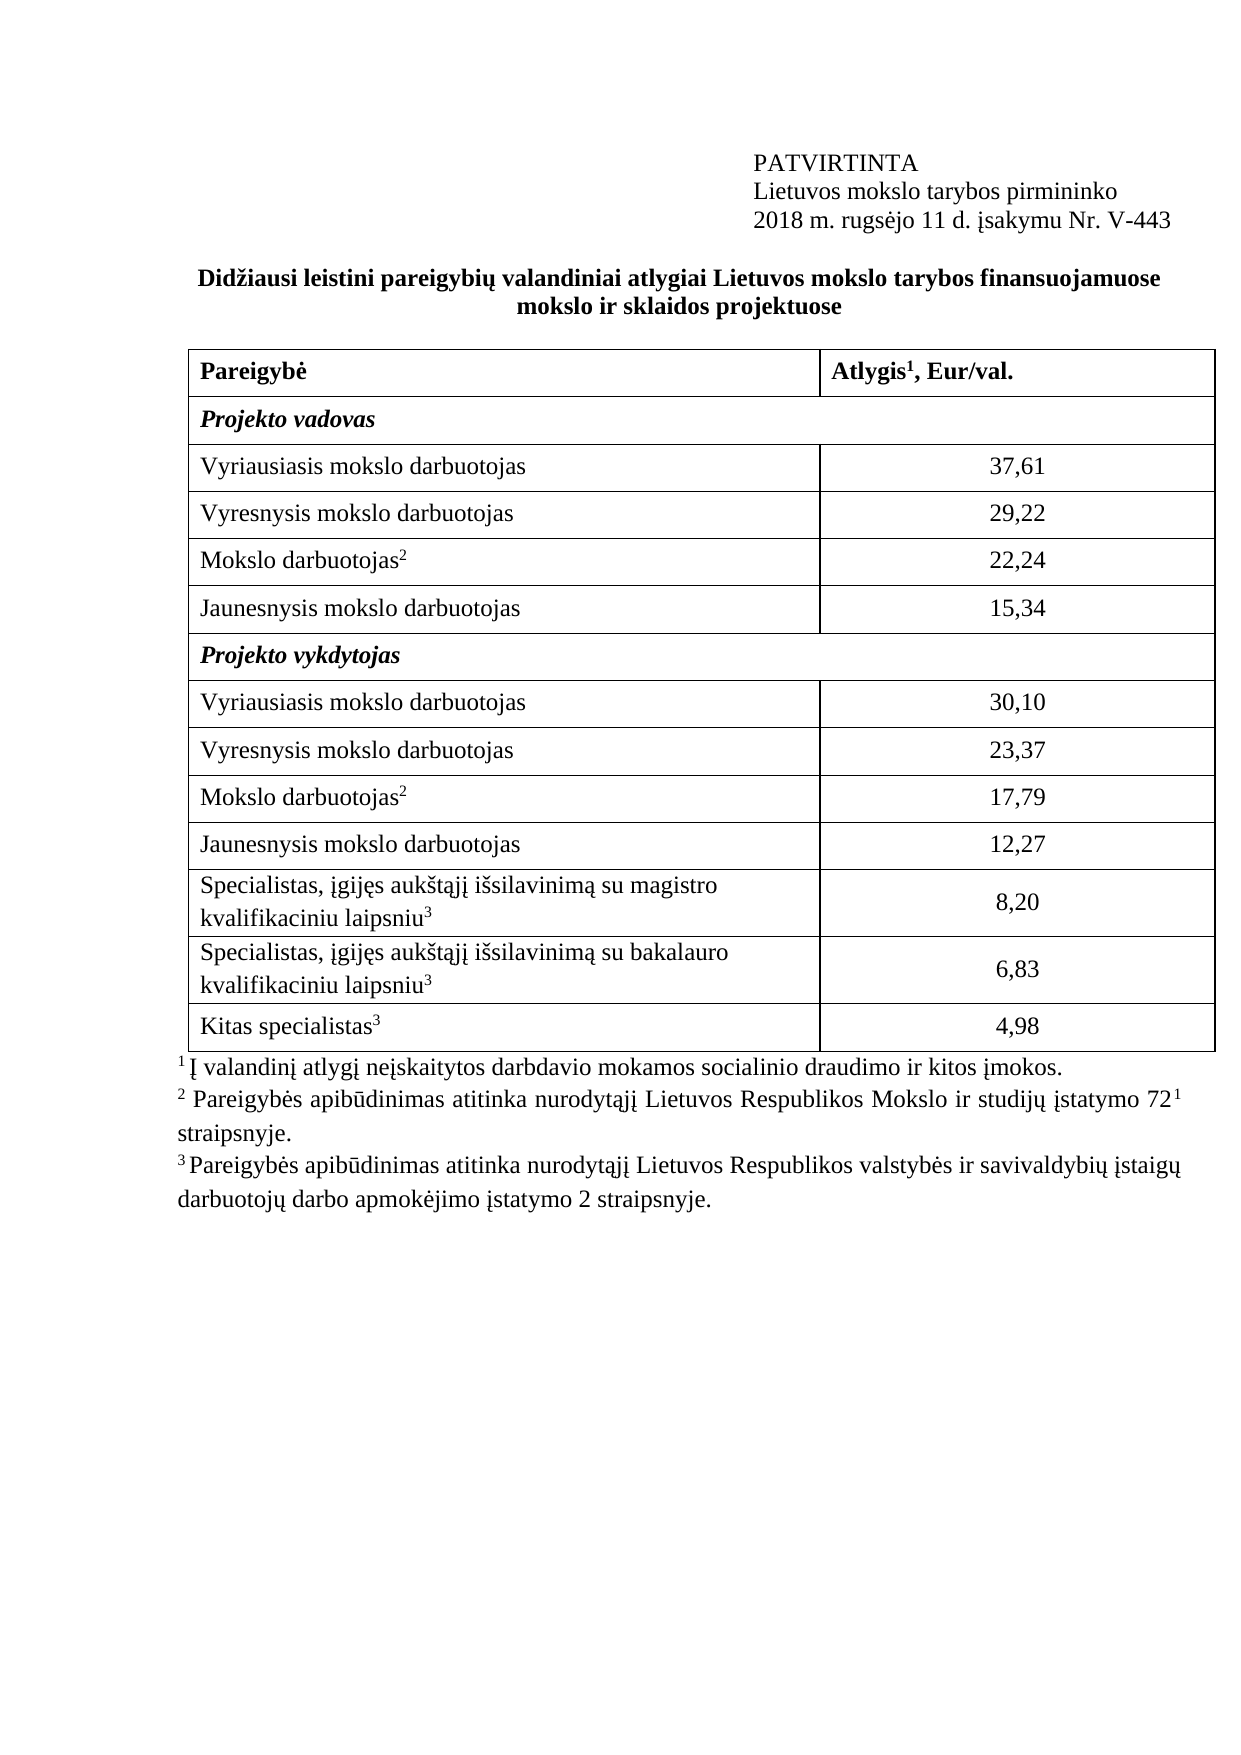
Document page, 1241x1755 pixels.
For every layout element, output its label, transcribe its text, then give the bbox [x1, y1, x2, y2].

table_cell Specialistas, įgijęs aukštąjį išsilavinimą su bakalauro kvalifikaciniu laipsniu3 [189, 937, 819, 1003]
table_cell Specialistas, įgijęs aukštąjį išsilavinimą su magistro kvalifikaciniu laipsniu3 [189, 870, 819, 936]
table_cell 8,20 [821, 870, 1214, 936]
table_cell 37,61 [821, 445, 1214, 491]
table_cell Vyresnysis mokslo darbuotojas [189, 492, 819, 538]
text 2018 m. rugsėjo 11 d. įsakymu Nr. V-443 [753, 205, 1181, 234]
table_header Pareigybė [189, 350, 819, 396]
table_cell Vyriausiasis mokslo darbuotojas [189, 445, 819, 491]
text Lietuvos mokslo tarybos pirmininko [753, 176, 1181, 205]
table_cell Mokslo darbuotojas2 [189, 776, 819, 822]
table_cell Vyriausiasis mokslo darbuotojas [189, 681, 819, 727]
table_cell Jaunesnysis mokslo darbuotojas [189, 586, 819, 633]
table_cell 17,79 [821, 776, 1214, 822]
table_cell 23,37 [821, 728, 1214, 774]
table_cell Projekto vadovas [189, 397, 1214, 443]
table_cell Mokslo darbuotojas2 [189, 539, 819, 585]
table_cell Vyresnysis mokslo darbuotojas [189, 728, 819, 774]
table_cell Kitas specialistas3 [189, 1004, 819, 1051]
text Didžiausi leistini pareigybių valandiniai atlygiai Lietuvos mokslo tarybos finansuojamuose mokslo ir sklaidos projektuose [177, 263, 1181, 320]
table_cell 15,34 [821, 586, 1214, 633]
table_cell 29,22 [821, 492, 1214, 538]
table_cell Jaunesnysis mokslo darbuotojas [189, 823, 819, 869]
table_cell Projekto vykdytojas [189, 634, 1214, 680]
text 1 Į valandinį atlygį neįskaitytos darbdavio mokamos socialinio draudimo ir kitos įmokos. [177, 1052, 1181, 1080]
table_cell 22,24 [821, 539, 1214, 585]
table_cell 30,10 [821, 681, 1214, 727]
table_cell 4,98 [821, 1004, 1214, 1051]
text 2 Pareigybės apibūdinimas atitinka nurodytąjį Lietuvos Respublikos Mokslo ir studijų įstatymo 721 straipsnyje. [177, 1084, 1181, 1146]
table_cell 6,83 [821, 937, 1214, 1003]
table_cell 12,27 [821, 823, 1214, 869]
text 3 Pareigybės apibūdinimas atitinka nurodytąjį Lietuvos Respublikos valstybės ir savivaldybių įstaigų darbuotojų darbo apmokėjimo įstatymo 2 straipsnyje. [177, 1151, 1181, 1212]
text PATVIRTINTA [753, 148, 1181, 176]
table_header Atlygis1, Eur/val. [821, 350, 1214, 396]
